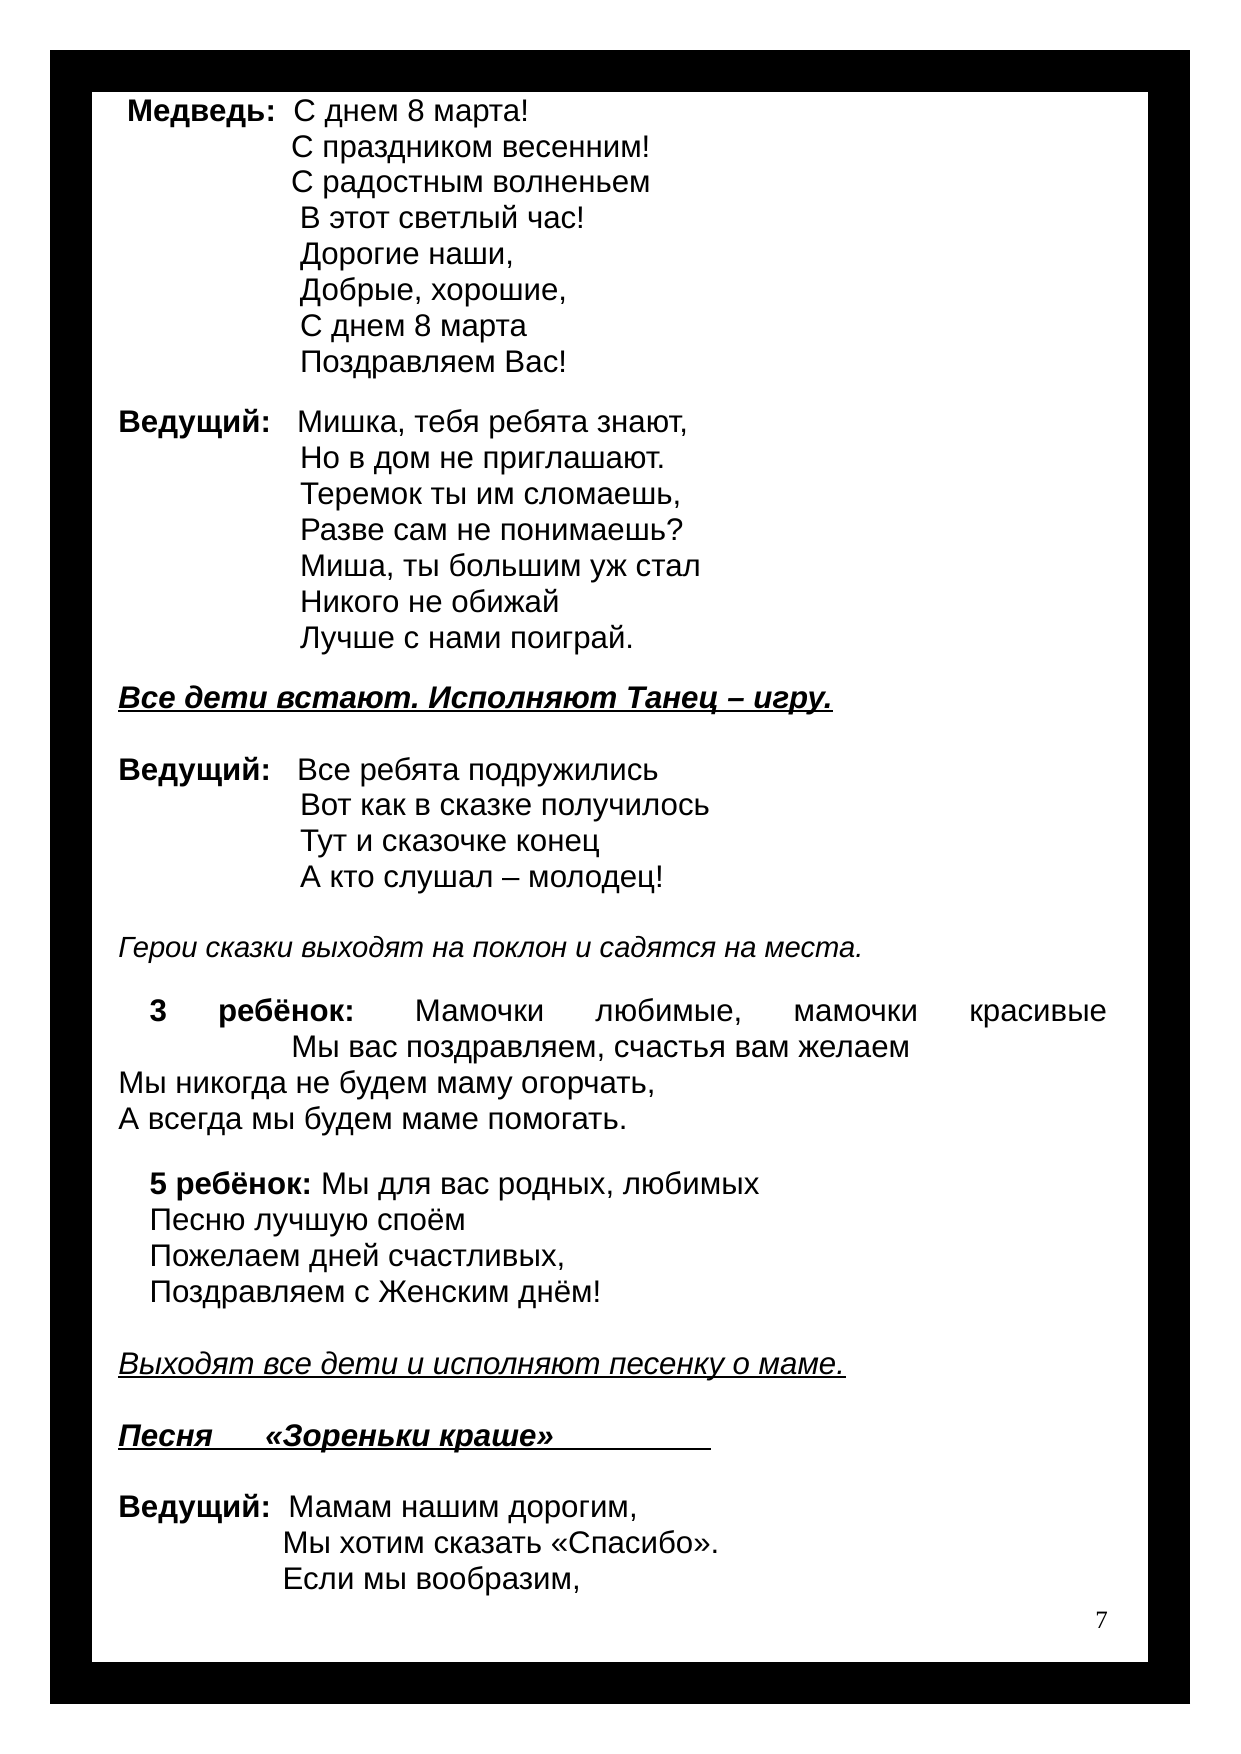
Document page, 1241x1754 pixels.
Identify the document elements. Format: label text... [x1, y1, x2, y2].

text Ведущий: Мамам нашим дорогим, Мы хотим сказать «Спасибо». Если мы вообразим, [118, 1488, 1107, 1596]
text А всегда мы будем маме помогать. [118, 1100, 1107, 1165]
text Теремок ты им сломаешь, [118, 475, 1107, 511]
text А кто слушал – молодец! [118, 858, 1107, 894]
text Пожелаем дней счастливых, [118, 1237, 1107, 1273]
text 3 ребёнок: Мамочки любимые, мамочки красивые Мы вас поздравляем, счастья вам желаем [118, 992, 1107, 1064]
text Ведущий: Все ребята подружились [118, 751, 1107, 786]
text Медведь: С днем 8 марта! С праздником весенним! С радостным волненьем В этот светлый час! Дорогие наши, Добрые, хорошие, С днем 8 марта Поздравляем Вас! [118, 92, 1107, 379]
text Песня___«Зореньки краше»_________ [118, 1417, 1107, 1452]
text Тут и сказочке конец [118, 822, 1107, 858]
text Мы никогда не будем маму огорчать, [118, 1064, 1107, 1100]
text Поздравляем с Женским днём! [118, 1273, 1107, 1309]
text Лучше с нами поиграй. [118, 619, 1107, 655]
text Выходят все дети и исполняют песенку о маме. [118, 1345, 1107, 1381]
text Герои сказки выходят на поклон и садятся на места. [118, 930, 1107, 992]
text 5 ребёнок: Мы для вас родных, любимых [118, 1165, 1107, 1201]
text Миша, ты большим уж стал [118, 547, 1107, 583]
text Песню лучшую споём [118, 1201, 1107, 1237]
text Разве сам не понимаешь? [118, 511, 1107, 547]
text Ведущий: Мишка, тебя ребята знают, [118, 403, 1107, 439]
text Но в дом не приглашают. [118, 439, 1107, 475]
text Вот как в сказке получилось [118, 786, 1107, 822]
text Никого не обижай [118, 583, 1107, 619]
text Все дети встают. Исполняют Танец – игру. [118, 679, 1107, 714]
